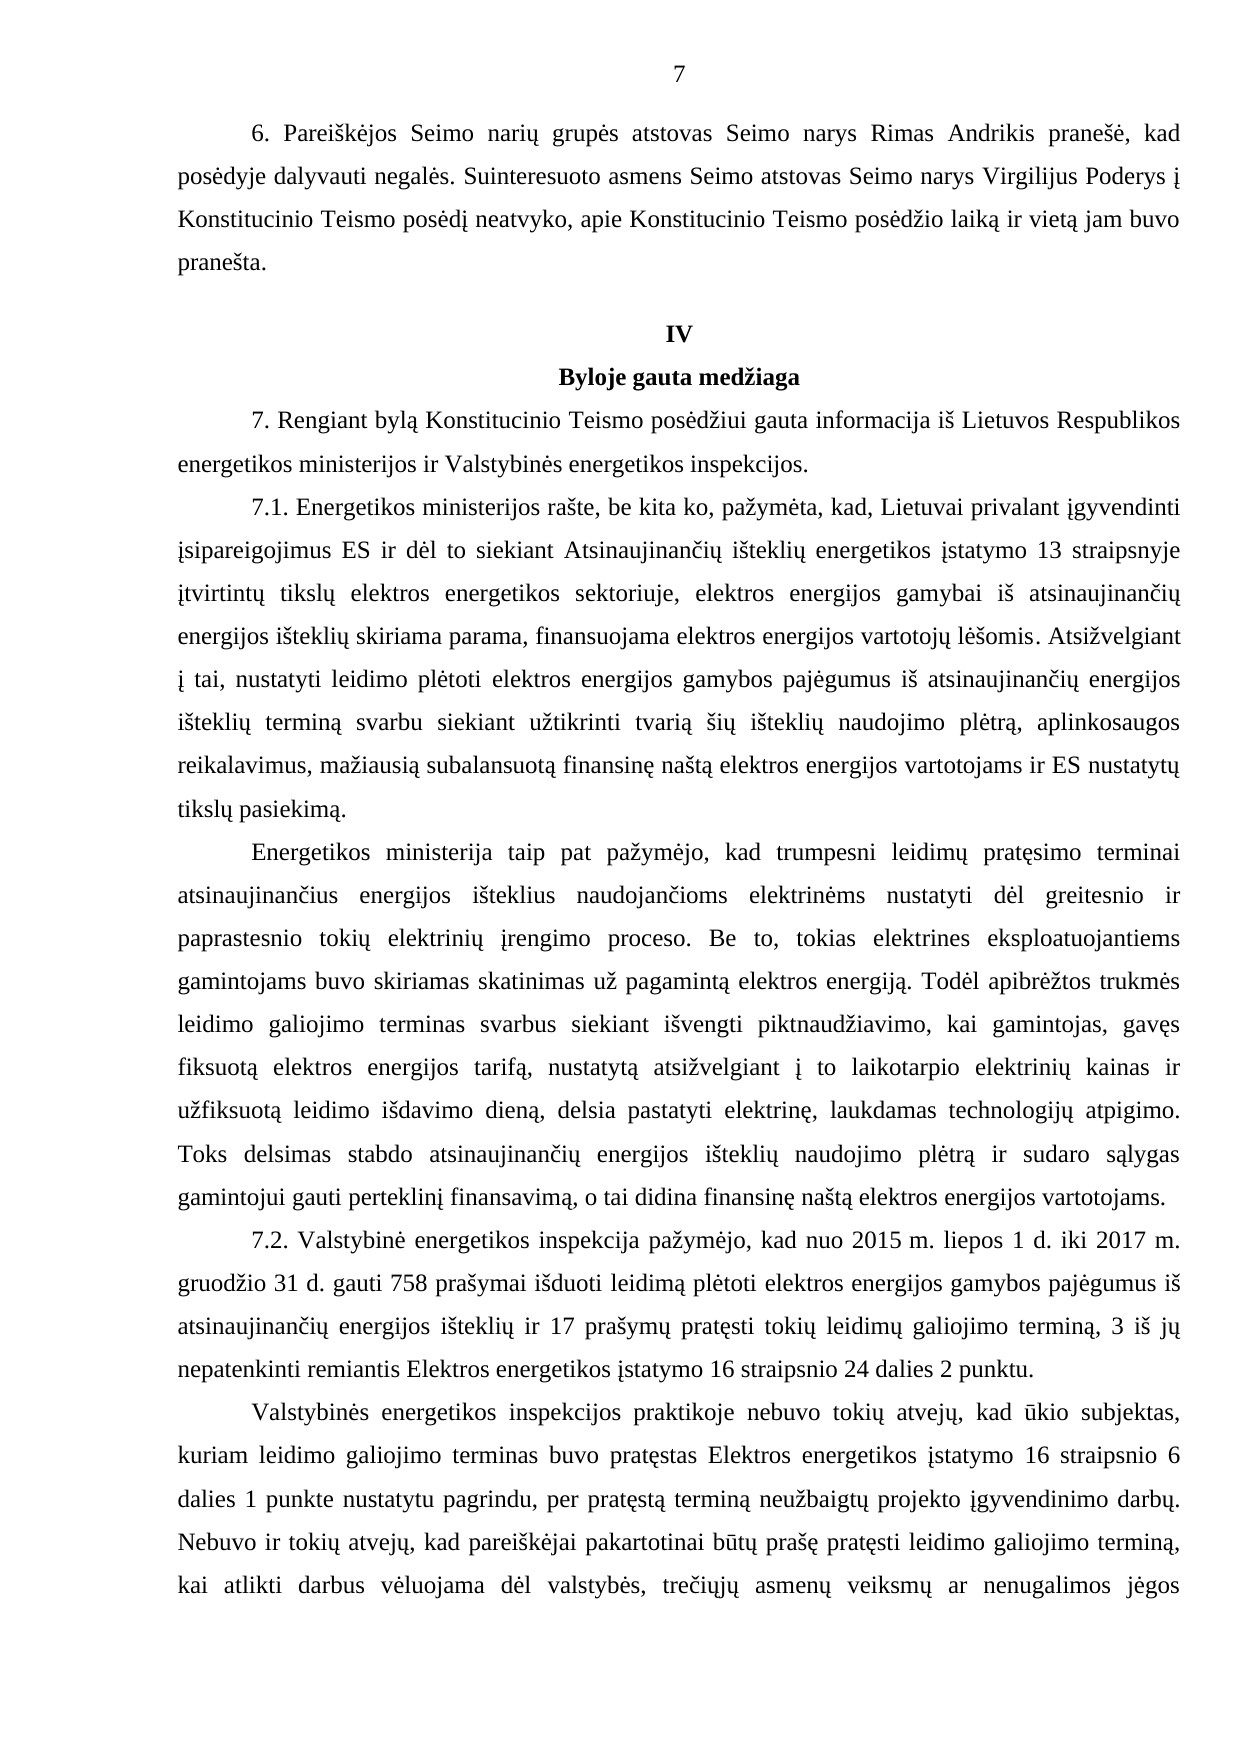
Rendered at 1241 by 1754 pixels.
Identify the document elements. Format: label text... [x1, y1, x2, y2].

text 7.2. Valstybinė energetikos inspekcija pažymėjo, kad nuo 2015 m. liepos 1 d. iki 2017 m. gruodžio 31 d. gauti 758 prašymai išduoti leidimą plėtoti elektros energijos gamybos pajėgumus iš atsinaujinančių energijos išteklių ir 17 prašymų pratęsti tokių leidimų galiojimo terminą, 3 iš jų nepatenkinti remiantis Elektros energetikos įstatymo 16 straipsnio 24 dalies 2 punktu. [177, 1225, 1181, 1383]
text 7.1. Energetikos ministerijos rašte, be kita ko, pažymėta, kad, Lietuvai privalant įgyvendinti įsipareigojimus ES ir dėl to siekiant Atsinaujinančių išteklių energetikos įstatymo 13 straipsnyje įtvirtintų tikslų elektros energetikos sektoriuje, elektros energijos gamybai iš atsinaujinančių energijos išteklių skiriama parama, finansuojama elektros energijos vartotojų lėšomis. Atsižvelgiant į tai, nustatyti leidimo plėtoti elektros energijos gamybos pajėgumus iš atsinaujinančių energijos išteklių terminą svarbu siekiant užtikrinti tvarią šių išteklių naudojimo plėtrą, aplinkosaugos reikalavimus, mažiausią subalansuotą finansinę naštą elektros energijos vartotojams ir ES nustatytų tikslų pasiekimą. [177, 492, 1181, 822]
text Valstybinės energetikos inspekcijos praktikoje nebuvo tokių atvejų, kad ūkio subjektas, kuriam leidimo galiojimo terminas buvo pratęstas Elektros energetikos įstatymo 16 straipsnio 6 dalies 1 punkte nustatytu pagrindu, per pratęstą terminą neužbaigtų projekto įgyvendinimo darbų. Nebuvo ir tokių atvejų, kad pareiškėjai pakartotinai būtų prašę pratęsti leidimo galiojimo terminą, kai atlikti darbus vėluojama dėl valstybės, trečiųjų asmenų veiksmų ar nenugalimos jėgos [177, 1397, 1181, 1599]
text 7. Rengiant bylą Konstitucinio Teismo posėdžiui gauta informacija iš Lietuvos Respublikos energetikos ministerijos ir Valstybinės energetikos inspekcijos. [177, 406, 1181, 477]
text Byloje gauta medžiaga [177, 362, 1181, 391]
text Energetikos ministerija taip pat pažymėjo, kad trumpesni leidimų pratęsimo terminai atsinaujinančius energijos išteklius naudojančioms elektrinėms nustatyti dėl greitesnio ir paprastesnio tokių elektrinių įrengimo proceso. Be to, tokias elektrines eksploatuojantiems gamintojams buvo skiriamas skatinimas už pagamintą elektros energiją. Todėl apibrėžtos trukmės leidimo galiojimo terminas svarbus siekiant išvengti piktnaudžiavimo, kai gamintojas, gavęs fiksuotą elektros energijos tarifą, nustatytą atsižvelgiant į to laikotarpio elektrinių kainas ir užfiksuotą leidimo išdavimo dieną, delsia pastatyti elektrinę, laukdamas technologijų atpigimo. Toks delsimas stabdo atsinaujinančių energijos išteklių naudojimo plėtrą ir sudaro sąlygas gamintojui gauti perteklinį finansavimą, o tai didina finansinę naštą elektros energijos vartotojams. [177, 837, 1181, 1211]
text 6. Pareiškėjos Seimo narių grupės atstovas Seimo narys Rimas Andrikis pranešė, kad posėdyje dalyvauti negalės. Suinteresuoto asmens Seimo atstovas Seimo narys Virgilijus Poderys į Konstitucinio Teismo posėdį neatvyko, apie Konstitucinio Teismo posėdžio laiką ir vietą jam buvo pranešta. [177, 118, 1181, 276]
text IV [177, 319, 1181, 348]
